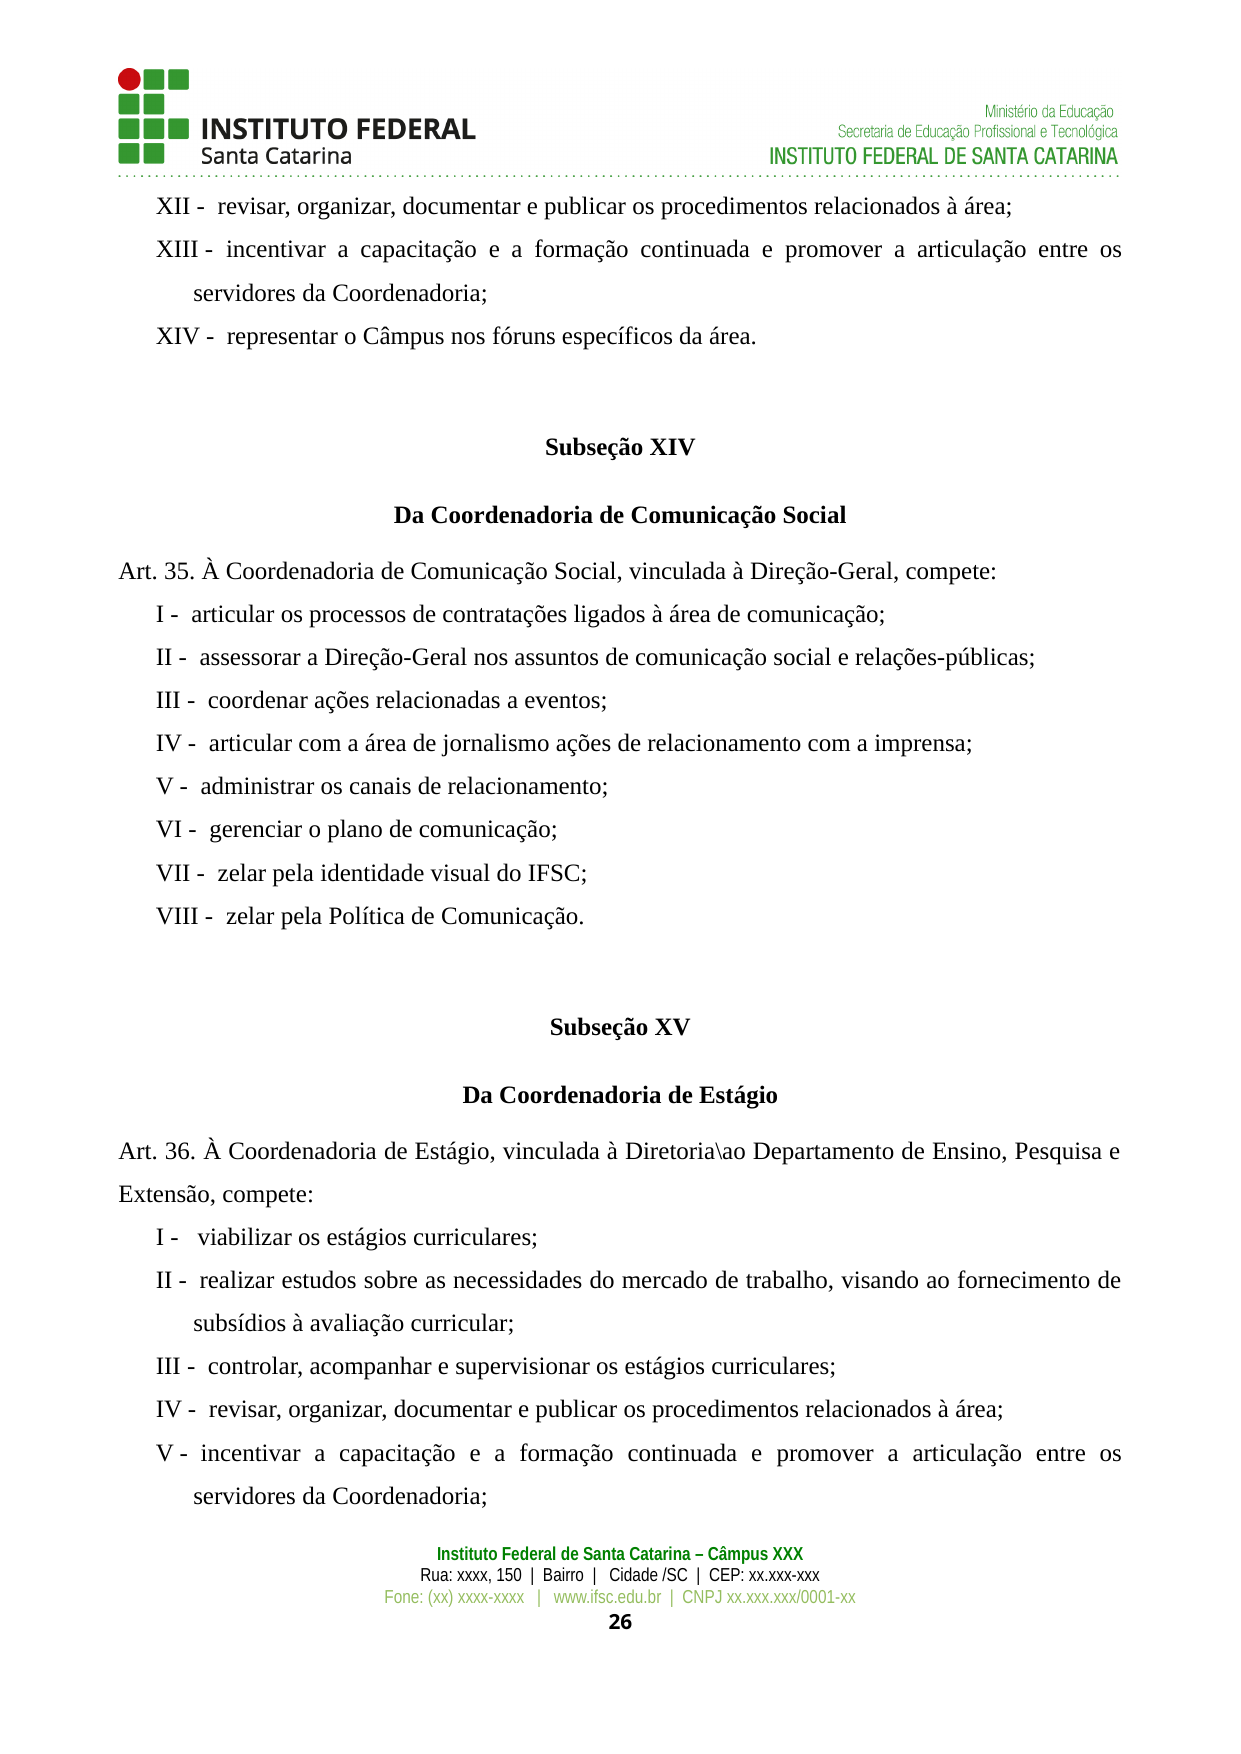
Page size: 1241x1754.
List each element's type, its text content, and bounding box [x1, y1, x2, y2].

subtitle Da Coordenadoria de Estágio [118, 1080, 1122, 1109]
list administrar os canais de relacionamento; [156, 771, 1122, 800]
list representar o Câmpus nos fóruns específicos da área. [156, 321, 1122, 349]
list articular com a área de jornalismo ações de relacionamento com a imprensa; [156, 728, 1122, 757]
list revisar, organizar, documentar e publicar os procedimentos relacionados à área; [156, 177, 1122, 220]
text Art. 35. À Coordenadoria de Comunicação Social, vinculada à Direção-Geral, compete: [118, 556, 1122, 584]
subtitle Subseção XIV [118, 432, 1122, 461]
subtitle Da Coordenadoria de Comunicação Social [118, 500, 1122, 529]
subtitle Subseção XV [118, 1012, 1122, 1041]
list realizar estudos sobre as necessidades do mercado de trabalho, visando ao fornecimento de subsídios à avaliação curricular; [156, 1265, 1122, 1337]
list revisar, organizar, documentar e publicar os procedimentos relacionados à área; [156, 1394, 1122, 1423]
list articular os processos de contratações ligados à área de comunicação; [156, 599, 1122, 628]
list viabilizar os estágios curriculares; [156, 1222, 1122, 1251]
text Art. 36. À Coordenadoria de Estágio, vinculada à Diretoria\ao Departamento de Ensino, Pesquisa e Extensão, compete: [118, 1136, 1122, 1208]
list zelar pela identidade visual do IFSC; [156, 858, 1122, 886]
list assessorar a Direção-Geral nos assuntos de comunicação social e relações-públicas; [156, 642, 1122, 671]
list zelar pela Política de Comunicação. [156, 901, 1122, 929]
list incentivar a capacitação e a formação continuada e promover a articulação entre os servidores da Coordenadoria; [156, 1438, 1122, 1509]
list gerenciar o plano de comunicação; [156, 814, 1122, 843]
picture [118, 68, 1123, 177]
list coordenar ações relacionadas a eventos; [156, 685, 1122, 714]
list incentivar a capacitação e a formação continuada e promover a articulação entre os servidores da Coordenadoria; [156, 234, 1122, 306]
list controlar, acompanhar e supervisionar os estágios curriculares; [156, 1351, 1122, 1380]
